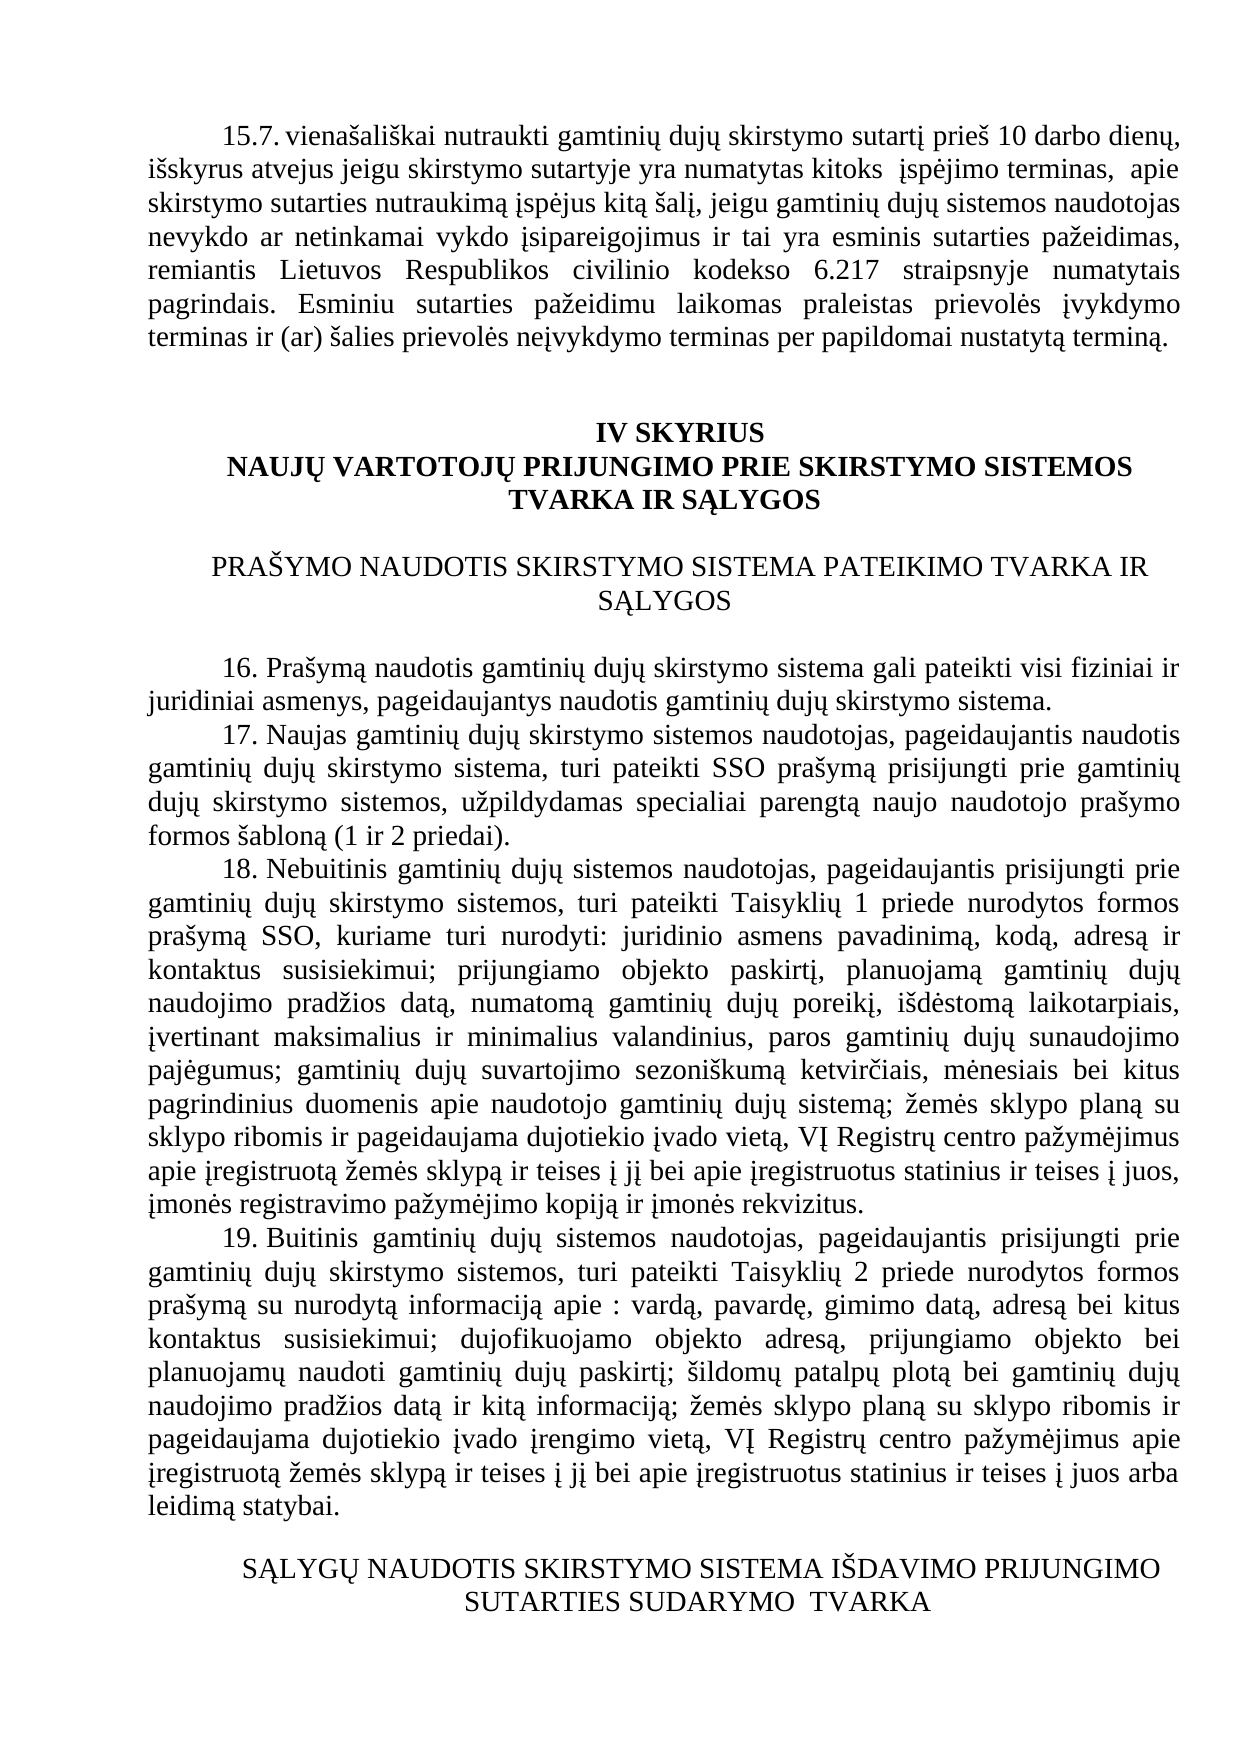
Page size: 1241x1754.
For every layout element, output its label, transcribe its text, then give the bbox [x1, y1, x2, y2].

text IV SKYRIUS [148, 415, 1181, 449]
text 17. Naujas gamtinių dujų skirstymo sistemos naudotojas, pageidaujantis naudotis gamtinių dujų skirstymo sistema, turi pateikti SSO prašymą prisijungti prie gamtinių dujų skirstymo sistemos, užpildydamas specialiai parengtą naujo naudotojo prašymo formos šabloną (1 ir 2 priedai). [148, 717, 1181, 851]
text SĄLYGŲ NAUDOTIS SKIRSTYMO SISTEMA IŠDAVIMO PRIJUNGIMO SUTARTIES SUDARYMO TVARKA [222, 1551, 1181, 1618]
text 19. Buitinis gamtinių dujų sistemos naudotojas, pageidaujantis prisijungti prie gamtinių dujų skirstymo sistemos, turi pateikti Taisyklių 2 priede nurodytos formos prašymą su nurodytą informaciją apie : vardą, pavardę, gimimo datą, adresą bei kitus kontaktus susisiekimui; dujofikuojamo objekto adresą, prijungiamo objekto bei planuojamų naudoti gamtinių dujų paskirtį; šildomų patalpų plotą bei gamtinių dujų naudojimo pradžios datą ir kitą informaciją; žemės sklypo planą su sklypo ribomis ir pageidaujama dujotiekio įvado įrengimo vietą, VĮ Registrų centro pažymėjimus apie įregistruotą žemės sklypą ir teises į jį bei apie įregistruotus statinius ir teises į juos arba leidimą statybai. [148, 1220, 1181, 1522]
text 16. Prašymą naudotis gamtinių dujų skirstymo sistema gali pateikti visi fiziniai ir juridiniai asmenys, pageidaujantys naudotis gamtinių dujų skirstymo sistema. [148, 650, 1181, 717]
text 15.7. vienašališkai nutraukti gamtinių dujų skirstymo sutartį prieš 10 darbo dienų, išskyrus atvejus jeigu skirstymo sutartyje yra numatytas kitoks įspėjimo terminas, apie skirstymo sutarties nutraukimą įspėjus kitą šalį, jeigu gamtinių dujų sistemos naudotojas nevykdo ar netinkamai vykdo įsipareigojimus ir tai yra esminis sutarties pažeidimas, remiantis Lietuvos Respublikos civilinio kodekso 6.217 straipsnyje numatytais pagrindais. Esminiu sutarties pažeidimu laikomas praleistas prievolės įvykdymo terminas ir (ar) šalies prievolės neįvykdymo terminas per papildomai nustatytą terminą. [148, 118, 1181, 353]
text PRAŠYMO NAUDOTIS SKIRSTYMO SISTEMA PATEIKIMO TVARKA IR SĄLYGOS [148, 549, 1181, 616]
text 18. Nebuitinis gamtinių dujų sistemos naudotojas, pageidaujantis prisijungti prie gamtinių dujų skirstymo sistemos, turi pateikti Taisyklių 1 priede nurodytos formos prašymą SSO, kuriame turi nurodyti: juridinio asmens pavadinimą, kodą, adresą ir kontaktus susisiekimui; prijungiamo objekto paskirtį, planuojamą gamtinių dujų naudojimo pradžios datą, numatomą gamtinių dujų poreikį, išdėstomą laikotarpiais, įvertinant maksimalius ir minimalius valandinius, paros gamtinių dujų sunaudojimo pajėgumus; gamtinių dujų suvartojimo sezoniškumą ketvirčiais, mėnesiais bei kitus pagrindinius duomenis apie naudotojo gamtinių dujų sistemą; žemės sklypo planą su sklypo ribomis ir pageidaujama dujotiekio įvado vietą, VĮ Registrų centro pažymėjimus apie įregistruotą žemės sklypą ir teises į jį bei apie įregistruotus statinius ir teises į juos, įmonės registravimo pažymėjimo kopiją ir įmonės rekvizitus. [148, 851, 1181, 1220]
text NAUJŲ VARTOTOJŲ PRIJUNGIMO PRIE SKIRSTYMO SISTEMOS TVARKA IR SĄLYGOS [148, 449, 1181, 516]
